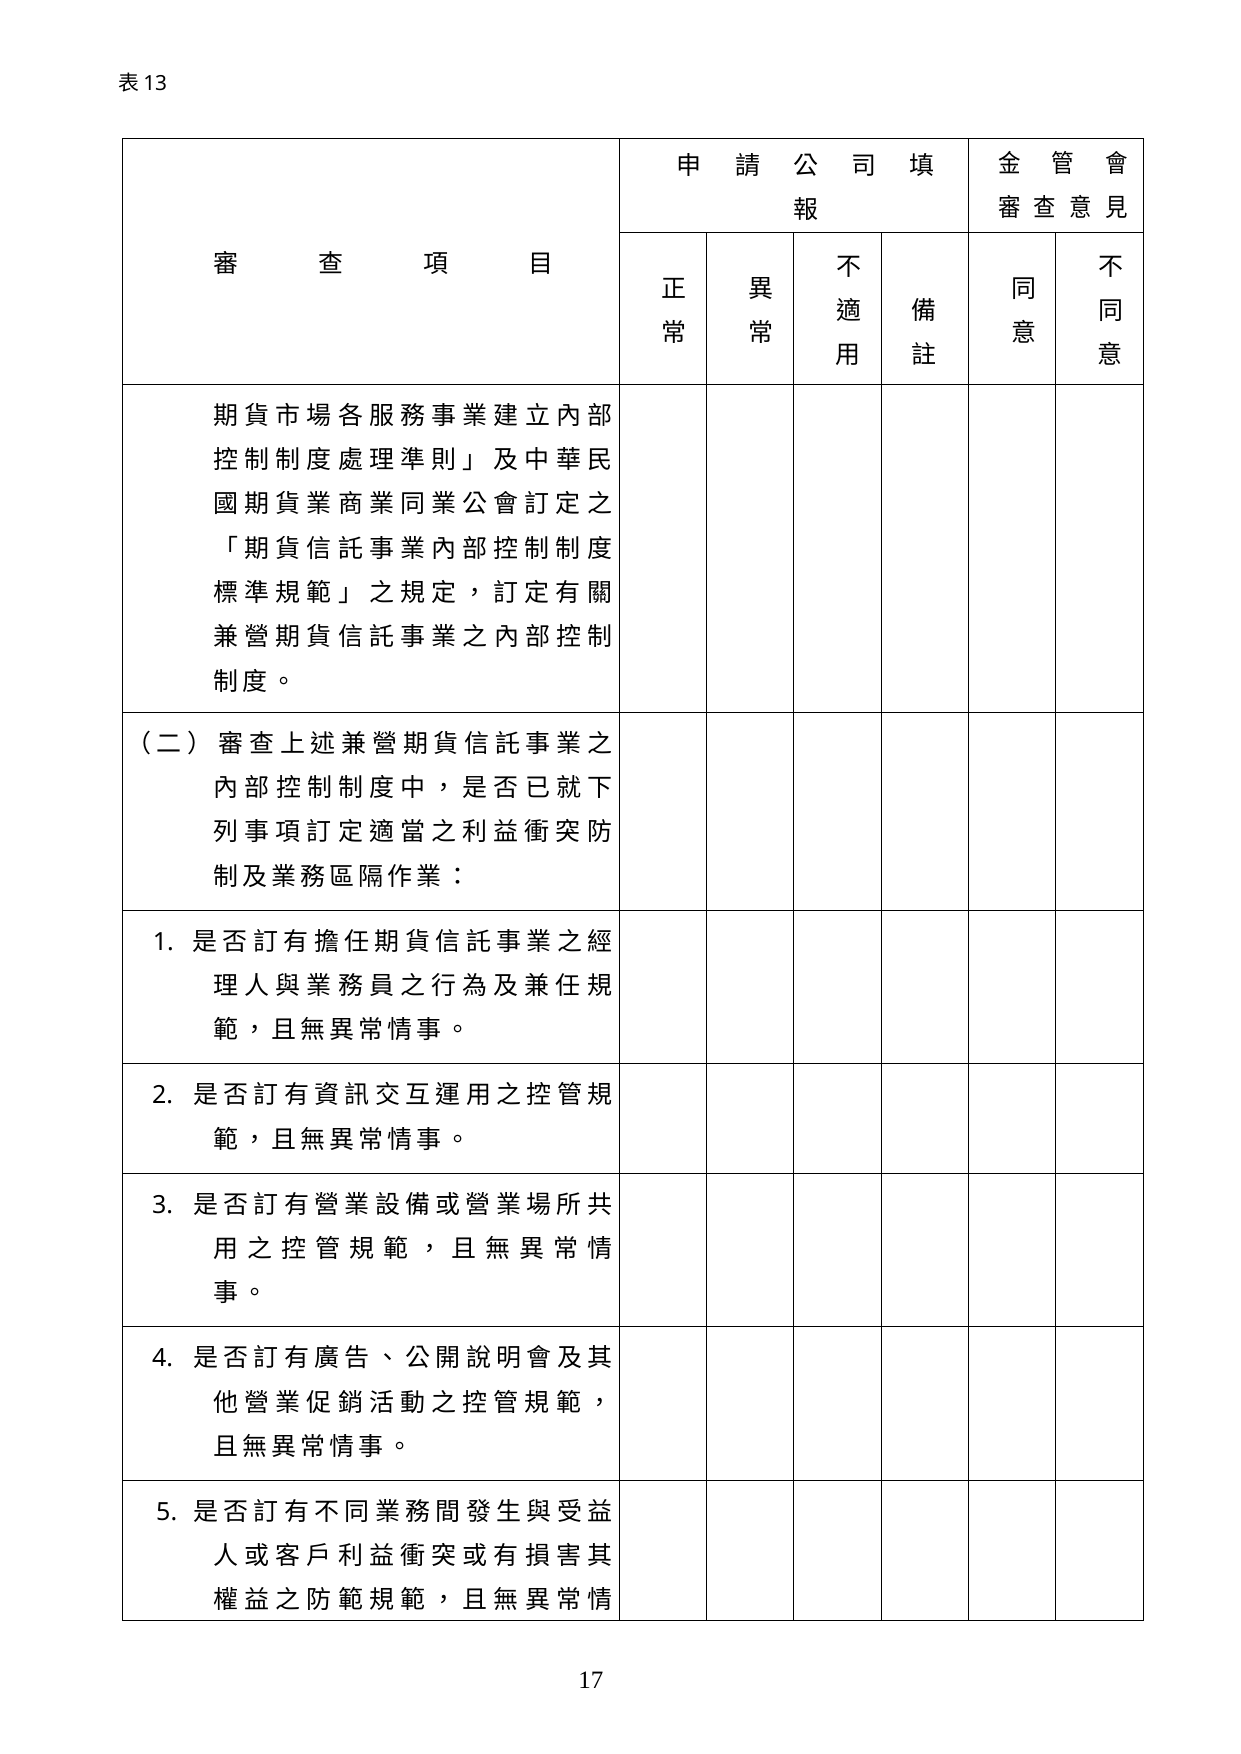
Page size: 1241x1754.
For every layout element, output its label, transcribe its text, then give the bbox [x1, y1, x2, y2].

table_cell [969, 385, 1055, 712]
table_cell [794, 1064, 881, 1173]
table_cell 2.是否訂有資訊交互運用之控管規範，且無異常情事。 [123, 1064, 619, 1173]
table_cell [1056, 1481, 1143, 1620]
table_cell [794, 385, 881, 712]
table_cell [969, 1174, 1055, 1326]
table_cell [794, 1327, 881, 1480]
table_cell [707, 911, 793, 1063]
table_cell [882, 1481, 968, 1620]
table_cell [1056, 713, 1143, 909]
table_cell [1056, 1327, 1143, 1480]
table_cell （二）審查上述兼營期貨信託事業之內部控制制度中，是否已就下列事項訂定適當之利益衝突防制及業務區隔作業： [123, 713, 619, 909]
table_cell 備 註 [882, 233, 968, 384]
table_header 申 請 公 司 填 報 [620, 139, 968, 232]
table_cell 3.是否訂有營業設備或營業場所共用之控管規範，且無異常情事。 [123, 1174, 619, 1326]
table_cell [794, 911, 881, 1063]
table_cell [620, 1064, 706, 1173]
table_cell 期貨市場各服務事業建立內部控制制度處理準則」及中華民國期貨業商業同業公會訂定之「期貨信託事業內部控制制度標準規範」之規定，訂定有關兼營期貨信託事業之內部控制制度。 [123, 385, 619, 712]
table_cell [620, 911, 706, 1063]
table_cell [707, 1064, 793, 1173]
table_cell [882, 1174, 968, 1326]
table_cell 不適用 [794, 233, 881, 384]
table_cell [969, 1064, 1055, 1173]
table_cell 同意 [969, 233, 1055, 384]
table_cell [707, 713, 793, 909]
table_cell [707, 385, 793, 712]
table_cell 不同意 [1056, 233, 1143, 384]
table_cell [794, 1174, 881, 1326]
table_cell [882, 911, 968, 1063]
table_cell [882, 1327, 968, 1480]
table_cell [1056, 911, 1143, 1063]
table_cell [1056, 1064, 1143, 1173]
table_cell [1056, 385, 1143, 712]
table_cell [707, 1174, 793, 1326]
table_cell [969, 1481, 1055, 1620]
table_cell [1056, 1174, 1143, 1326]
table_cell 4.是否訂有廣告、公開說明會及其他營業促銷活動之控管規範，且無異常情事。 [123, 1327, 619, 1480]
table_cell [620, 1481, 706, 1620]
table_cell 正 常 [620, 233, 706, 384]
table_cell [707, 1327, 793, 1480]
table_cell [882, 1064, 968, 1173]
table_cell 5.是否訂有不同業務間發生與受益人或客戶利益衝突或有損害其權益之防範規範，且無異常情 [123, 1481, 619, 1620]
table_cell [620, 385, 706, 712]
table_cell [794, 713, 881, 909]
table_cell [969, 713, 1055, 909]
table_cell 1.是否訂有擔任期貨信託事業之經理人與業務員之行為及兼任規範，且無異常情事。 [123, 911, 619, 1063]
table_cell [620, 1327, 706, 1480]
table_cell [969, 1327, 1055, 1480]
table_cell 異 常 [707, 233, 793, 384]
table_cell [794, 1481, 881, 1620]
table_header 審查項目 [123, 139, 619, 384]
table_cell [620, 1174, 706, 1326]
table_cell [707, 1481, 793, 1620]
table_cell [620, 713, 706, 909]
table_cell [882, 713, 968, 909]
table_cell [882, 385, 968, 712]
table_header 金管會 審查意見 [969, 139, 1143, 232]
table_cell [969, 911, 1055, 1063]
